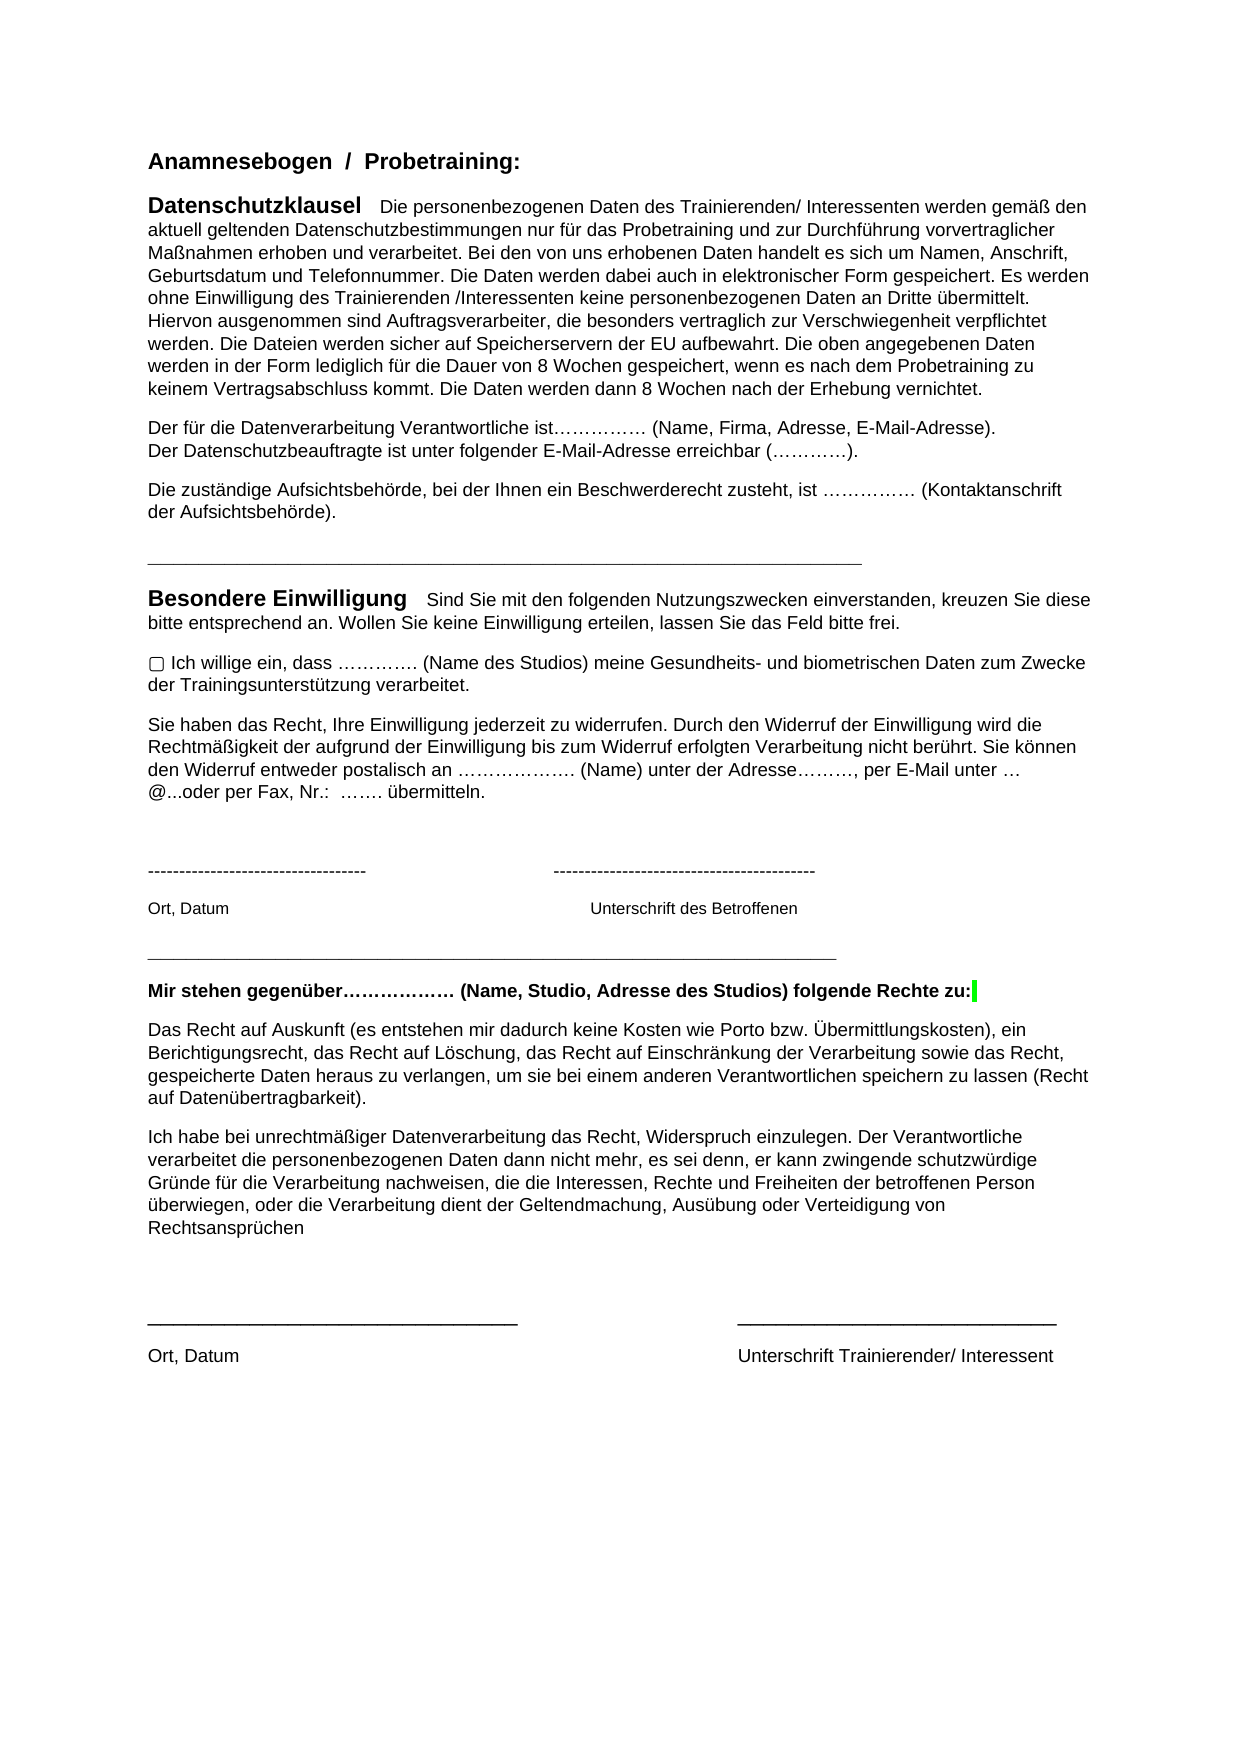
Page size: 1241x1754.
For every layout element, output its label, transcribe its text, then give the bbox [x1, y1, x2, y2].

text ▢ Ich willige ein, dass …………. (Name des Studios) meine Gesundheits- und biometrischen Daten zum Zwecke der Trainingsunterstützung verarbeitet. [148, 651, 1093, 696]
text Das Recht auf Auskunft (es entstehen mir dadurch keine Kosten wie Porto bzw. Übermittlungskosten), ein Berichtigungsrecht, das Recht auf Löschung, das Recht auf Einschränkung der Verarbeitung sowie das Recht, gespeicherte Daten heraus zu verlangen, um sie bei einem anderen Verantwortlichen speichern zu lassen (Recht auf Datenübertragbarkeit). [148, 1019, 1093, 1109]
text _____________________________ _________________________ [148, 1300, 1093, 1327]
text Anamnesebogen / Probetraining: [148, 148, 1093, 174]
text Besondere Einwilligung Sind Sie mit den folgenden Nutzungszwecken einverstanden, kreuzen Sie diese bitte entsprechend an. Wollen Sie keine Einwilligung erteilen, lassen Sie das Feld bitte frei. [148, 585, 1093, 634]
text Sie haben das Recht, Ihre Einwilligung jederzeit zu widerrufen. Durch den Widerruf der Einwilligung wird die Rechtmäßigkeit der aufgrund der Einwilligung bis zum Widerruf erfolgten Verarbeitung nicht berührt. Sie können den Widerruf entweder postalisch an ………………. (Name) unter der Adresse………, per E-Mail unter …@...oder per Fax, Nr.: ……. übermitteln. [148, 713, 1093, 803]
text ----------------------------------- ------------------------------------------ [148, 860, 1093, 881]
text Ort, Datum Unterschrift Trainierender/ Interessent [148, 1344, 1093, 1366]
text Ich habe bei unrechtmäßiger Datenverarbeitung das Recht, Widerspruch einzulegen. Der Verantwortliche verarbeitet die personenbezogenen Daten dann nicht mehr, es sei denn, er kann zwingende schutzwürdige Gründe für die Verarbeitung nachweisen, die die Interessen, Rechte und Freiheiten der betroffenen Person überwiegen, oder die Verarbeitung dient der Geltendmachung, Ausübung oder Verteidigung von Rechtsansprüchen [148, 1126, 1093, 1238]
text Ort, Datum Unterschrift des Betroffenen [148, 899, 1093, 918]
text Der für die Datenverarbeitung Verantwortliche ist…………… (Name, Firma, Adresse, E-Mail-Adresse). Der Datenschutzbeauftragte ist unter folgender E-Mail-Adresse erreichbar (…………). [148, 417, 1093, 461]
text Mir stehen gegenüber……………… (Name, Studio, Adresse des Studios) folgende Rechte zu: [148, 980, 1093, 1002]
text Die zuständige Aufsichtsbehörde, bei der Ihnen ein Beschwerderecht zusteht, ist …………… (Kontaktanschrift der Aufsichtsbehörde). [148, 479, 1093, 523]
text Datenschutzklausel Die personenbezogenen Daten des Trainierenden/ Interessenten werden gemäß den aktuell geltenden Datenschutzbestimmungen nur für das Probetraining und zur Durchführung vorvertraglicher Maßnahmen erhoben und verarbeitet. Bei den von uns erhobenen Daten handelt es sich um Namen, Anschrift, Geburtsdatum und Telefonnummer. Die Daten werden dabei auch in elektronischer Form gespeichert. Es werden ohne Einwilligung des Trainierenden /Interessenten keine personenbezogenen Daten an Dritte übermittelt. Hiervon ausgenommen sind Auftragsverarbeiter, die besonders vertraglich zur Verschwiegenheit verpflichtet werden. Die Dateien werden sicher auf Speicherservern der EU aufbewahrt. Die oben angegebenen Daten werden in der Form lediglich für die Dauer von 8 Wochen gespeichert, wenn es nach dem Probetraining zu keinem Vertragsabschluss kommt. Die Daten werden dann 8 Wochen nach der Erhebung vernichtet. [148, 192, 1093, 399]
text ________________________________________________________ [148, 541, 1093, 567]
text ______________________________________________________ [148, 936, 1093, 962]
